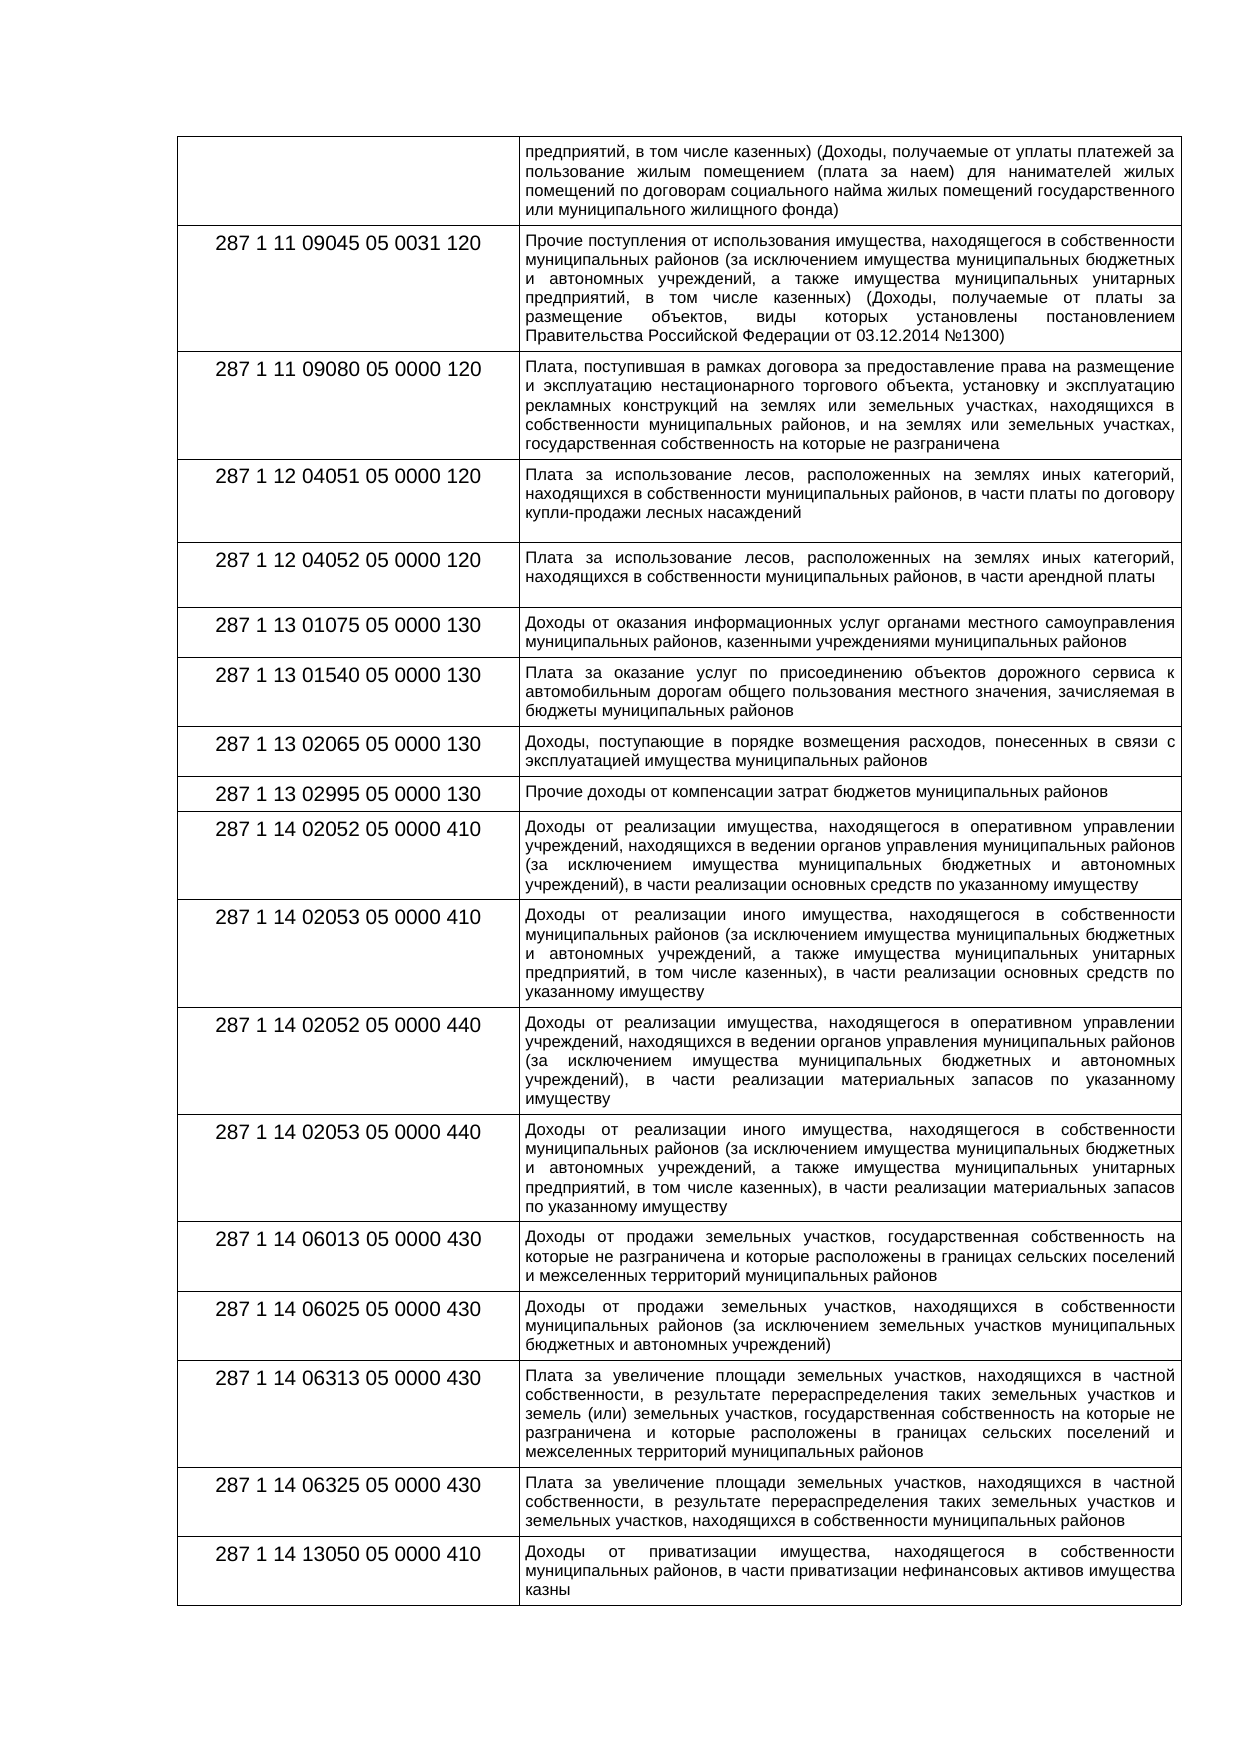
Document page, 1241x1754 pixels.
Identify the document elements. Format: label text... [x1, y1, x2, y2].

table_cell 287 1 13 02995 05 0000 130 [178, 777, 519, 811]
table_cell 287 1 12 04052 05 0000 120 [178, 543, 519, 607]
table_cell Доходы от продажи земельных участков, находящихся в собственности муниципальных районов (за исключением земельных участков муниципальных бюджетных и автономных учреждений) [520, 1292, 1181, 1359]
table_cell Доходы от оказания информационных услуг органами местного самоуправления муниципальных районов, казенными учреждениями муниципальных районов [520, 608, 1181, 657]
table_cell Плата за увеличение площади земельных участков, находящихся в частной собственности, в результате перераспределения таких земельных участков и земель (или) земельных участков, государственная собственность на которые не разграничена и которые расположены в границах сельских поселений и межселенных территорий муниципальных районов [520, 1361, 1181, 1467]
table_cell Плата за оказание услуг по присоединению объектов дорожного сервиса к автомобильным дорогам общего пользования местного значения, зачисляемая в бюджеты муниципальных районов [520, 658, 1181, 726]
table_cell Плата, поступившая в рамках договора за предоставление права на размещение и эксплуатацию нестационарного торгового объекта, установку и эксплуатацию рекламных конструкций на землях или земельных участках, находящихся в собственности муниципальных районов, и на землях или земельных участках, государственная собственность на которые не разграничена [520, 352, 1181, 458]
table_cell 287 1 13 01540 05 0000 130 [178, 658, 519, 726]
table_cell 287 1 13 01075 05 0000 130 [178, 608, 519, 657]
table_cell [178, 137, 519, 224]
table_cell Доходы от реализации иного имущества, находящегося в собственности муниципальных районов (за исключением имущества муниципальных бюджетных и автономных учреждений, а также имущества муниципальных унитарных предприятий, в том числе казенных), в части реализации материальных запасов по указанному имуществу [520, 1115, 1181, 1221]
table_cell Доходы, поступающие в порядке возмещения расходов, понесенных в связи с эксплуатацией имущества муниципальных районов [520, 727, 1181, 776]
table_cell Прочие поступления от использования имущества, находящегося в собственности муниципальных районов (за исключением имущества муниципальных бюджетных и автономных учреждений, а также имущества муниципальных унитарных предприятий, в том числе казенных) (Доходы, получаемые от платы за размещение объектов, виды которых установлены постановлением Правительства Российской Федерации от 03.12.2014 №1300) [520, 226, 1181, 351]
table_cell Прочие доходы от компенсации затрат бюджетов муниципальных районов [520, 777, 1181, 811]
table_cell Доходы от реализации имущества, находящегося в оперативном управлении учреждений, находящихся в ведении органов управления муниципальных районов (за исключением имущества муниципальных бюджетных и автономных учреждений), в части реализации материальных запасов по указанному имуществу [520, 1008, 1181, 1114]
table_cell Доходы от приватизации имущества, находящегося в собственности муниципальных районов, в части приватизации нефинансовых активов имущества казны [520, 1537, 1181, 1605]
table_cell Плата за использование лесов, расположенных на землях иных категорий, находящихся в собственности муниципальных районов, в части арендной платы [520, 543, 1181, 607]
table_cell Доходы от реализации иного имущества, находящегося в собственности муниципальных районов (за исключением имущества муниципальных бюджетных и автономных учреждений, а также имущества муниципальных унитарных предприятий, в том числе казенных), в части реализации основных средств по указанному имуществу [520, 900, 1181, 1007]
table_cell 287 1 11 09045 05 0031 120 [178, 226, 519, 351]
table_cell 287 1 14 06013 05 0000 430 [178, 1222, 519, 1291]
table_cell Доходы от продажи земельных участков, государственная собственность на которые не разграничена и которые расположены в границах сельских поселений и межселенных территорий муниципальных районов [520, 1222, 1181, 1291]
table_cell 287 1 14 13050 05 0000 410 [178, 1537, 519, 1605]
table_cell Плата за использование лесов, расположенных на землях иных категорий, находящихся в собственности муниципальных районов, в части платы по договору купли-продажи лесных насаждений [520, 460, 1181, 542]
table_cell 287 1 14 02053 05 0000 440 [178, 1115, 519, 1221]
table_cell 287 1 13 02065 05 0000 130 [178, 727, 519, 776]
table_cell Доходы от реализации имущества, находящегося в оперативном управлении учреждений, находящихся в ведении органов управления муниципальных районов (за исключением имущества муниципальных бюджетных и автономных учреждений), в части реализации основных средств по указанному имуществу [520, 812, 1181, 899]
table_cell 287 1 11 09080 05 0000 120 [178, 352, 519, 458]
table_cell предприятий, в том числе казенных) (Доходы, получаемые от уплаты платежей за пользование жилым помещением (плата за наем) для нанимателей жилых помещений по договорам социального найма жилых помещений государственного или муниципального жилищного фонда) [520, 137, 1181, 224]
table_cell 287 1 14 02052 05 0000 410 [178, 812, 519, 899]
table_cell 287 1 14 06025 05 0000 430 [178, 1292, 519, 1359]
table_cell 287 1 14 06325 05 0000 430 [178, 1468, 519, 1536]
table_cell 287 1 14 02052 05 0000 440 [178, 1008, 519, 1114]
table_cell 287 1 14 02053 05 0000 410 [178, 900, 519, 1007]
table_cell 287 1 12 04051 05 0000 120 [178, 460, 519, 542]
table_cell 287 1 14 06313 05 0000 430 [178, 1361, 519, 1467]
table_cell Плата за увеличение площади земельных участков, находящихся в частной собственности, в результате перераспределения таких земельных участков и земельных участков, находящихся в собственности муниципальных районов [520, 1468, 1181, 1536]
